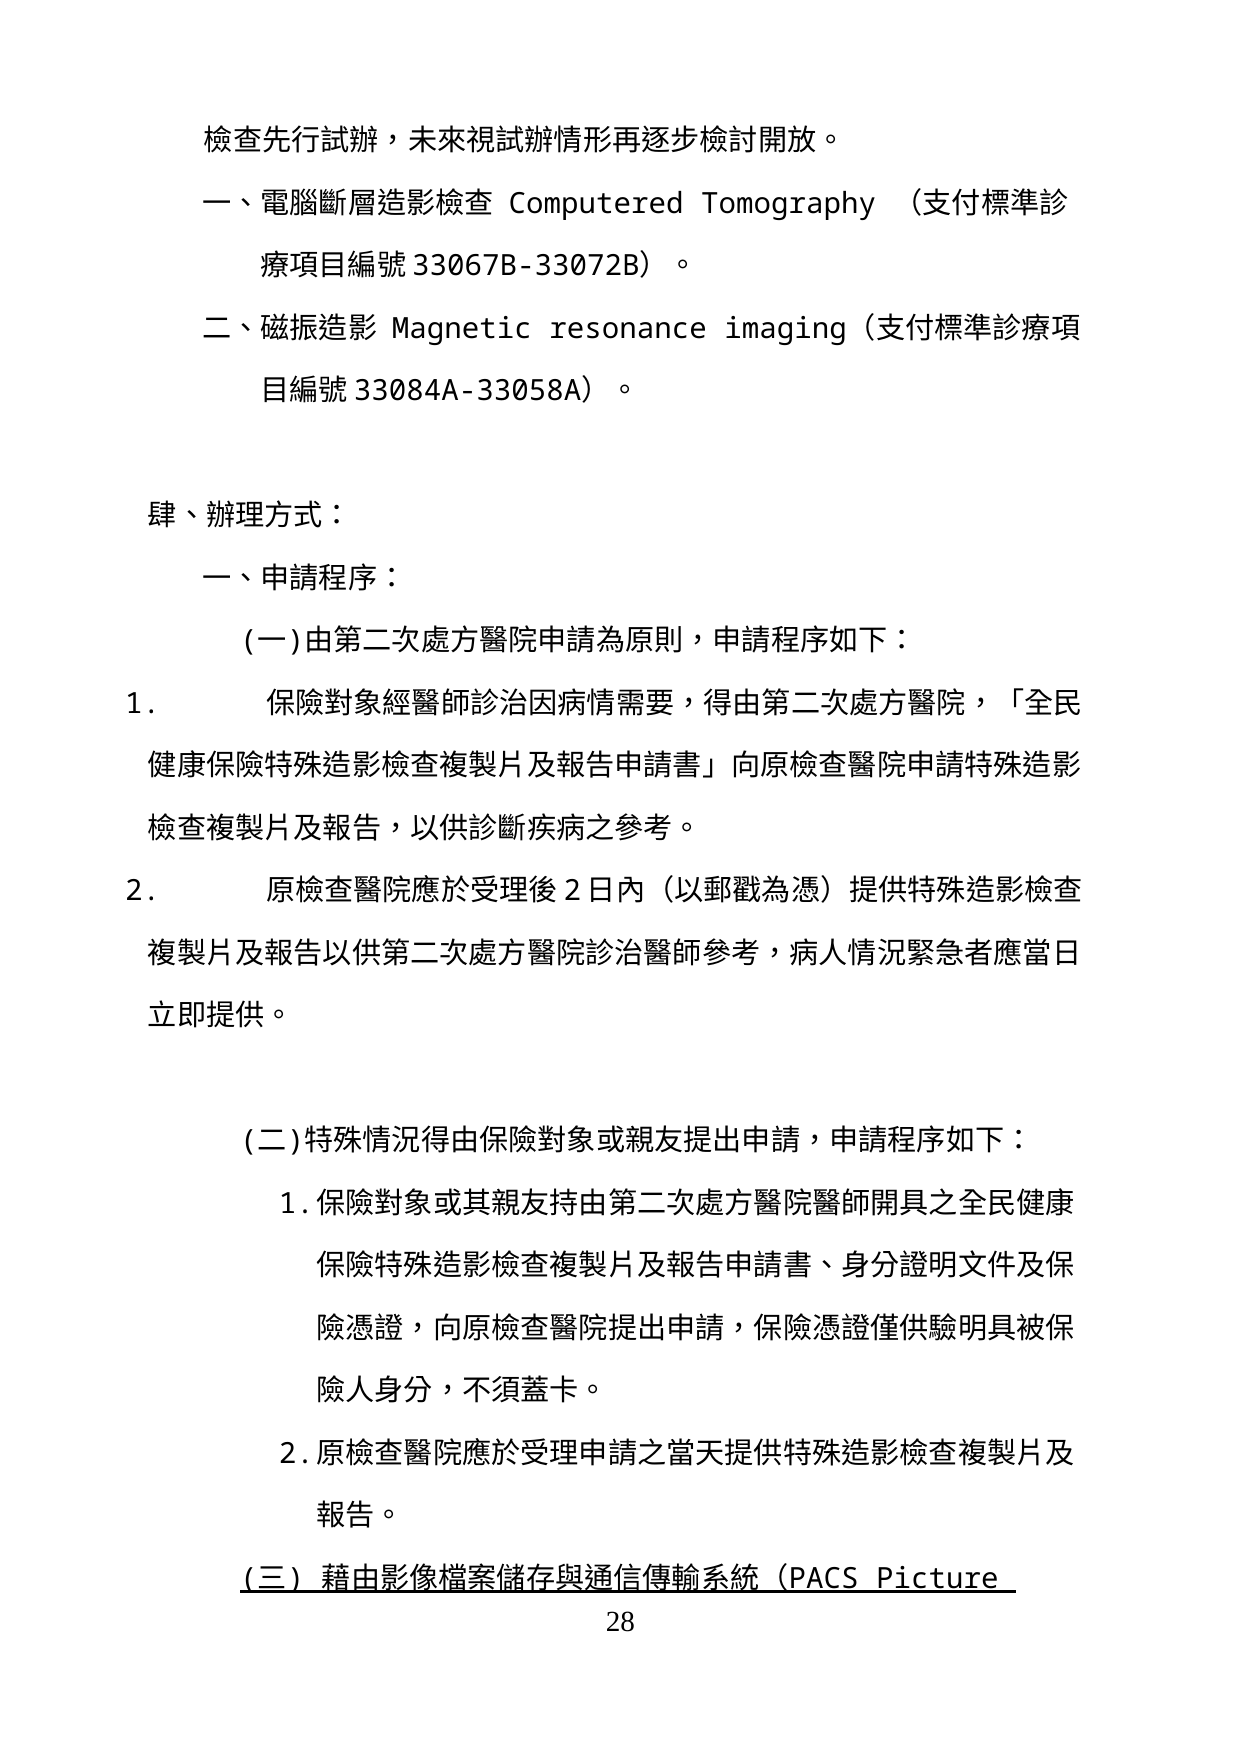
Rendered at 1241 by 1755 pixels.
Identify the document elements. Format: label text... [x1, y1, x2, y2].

text 肆、辦理方式： [148, 471, 1093, 534]
text (一)由第二次處方醫院申請為原則，申請程序如下： [240, 596, 1093, 659]
list 原檢查醫院應於受理申請之當天提供特殊造影檢查複製片及報告。 [279, 1409, 1093, 1534]
list 原檢查醫院應於受理後2日內（以郵戳為憑）提供特殊造影檢查複製片及報告以供第二次處方醫院診治醫師參考，病人情況緊急者應當日立即提供。 [125, 846, 1093, 1034]
text 二、磁振造影 Magnetic resonance imaging（支付標準診療項目編號33084A-33058A）。 [202, 284, 1093, 409]
list 保險對象經醫師診治因病情需要，得由第二次處方醫院，「全民健康保險特殊造影檢查複製片及報告申請書」向原檢查醫院申請特殊造影檢查複製片及報告，以供診斷疾病之參考。 [125, 659, 1093, 846]
text (三) 藉由影像檔案儲存與通信傳輸系統（PACS Picture [240, 1534, 1093, 1596]
text 一、申請程序： [202, 534, 1093, 596]
text (二)特殊情況得由保險對象或親友提出申請，申請程序如下： [240, 1096, 1093, 1159]
text 一、電腦斷層造影檢查 Computered Tomography （支付標準診療項目編號33067B-33072B）。 [202, 159, 1093, 284]
list 保險對象或其親友持由第二次處方醫院醫師開具之全民健康保險特殊造影檢查複製片及報告申請書、身分證明文件及保險憑證，向原檢查醫院提出申請，保險憑證僅供驗明具被保險人身分，不須蓋卡。 [279, 1159, 1093, 1409]
text 檢查先行試辦，未來視試辦情形再逐步檢討開放。 [148, 96, 1093, 159]
